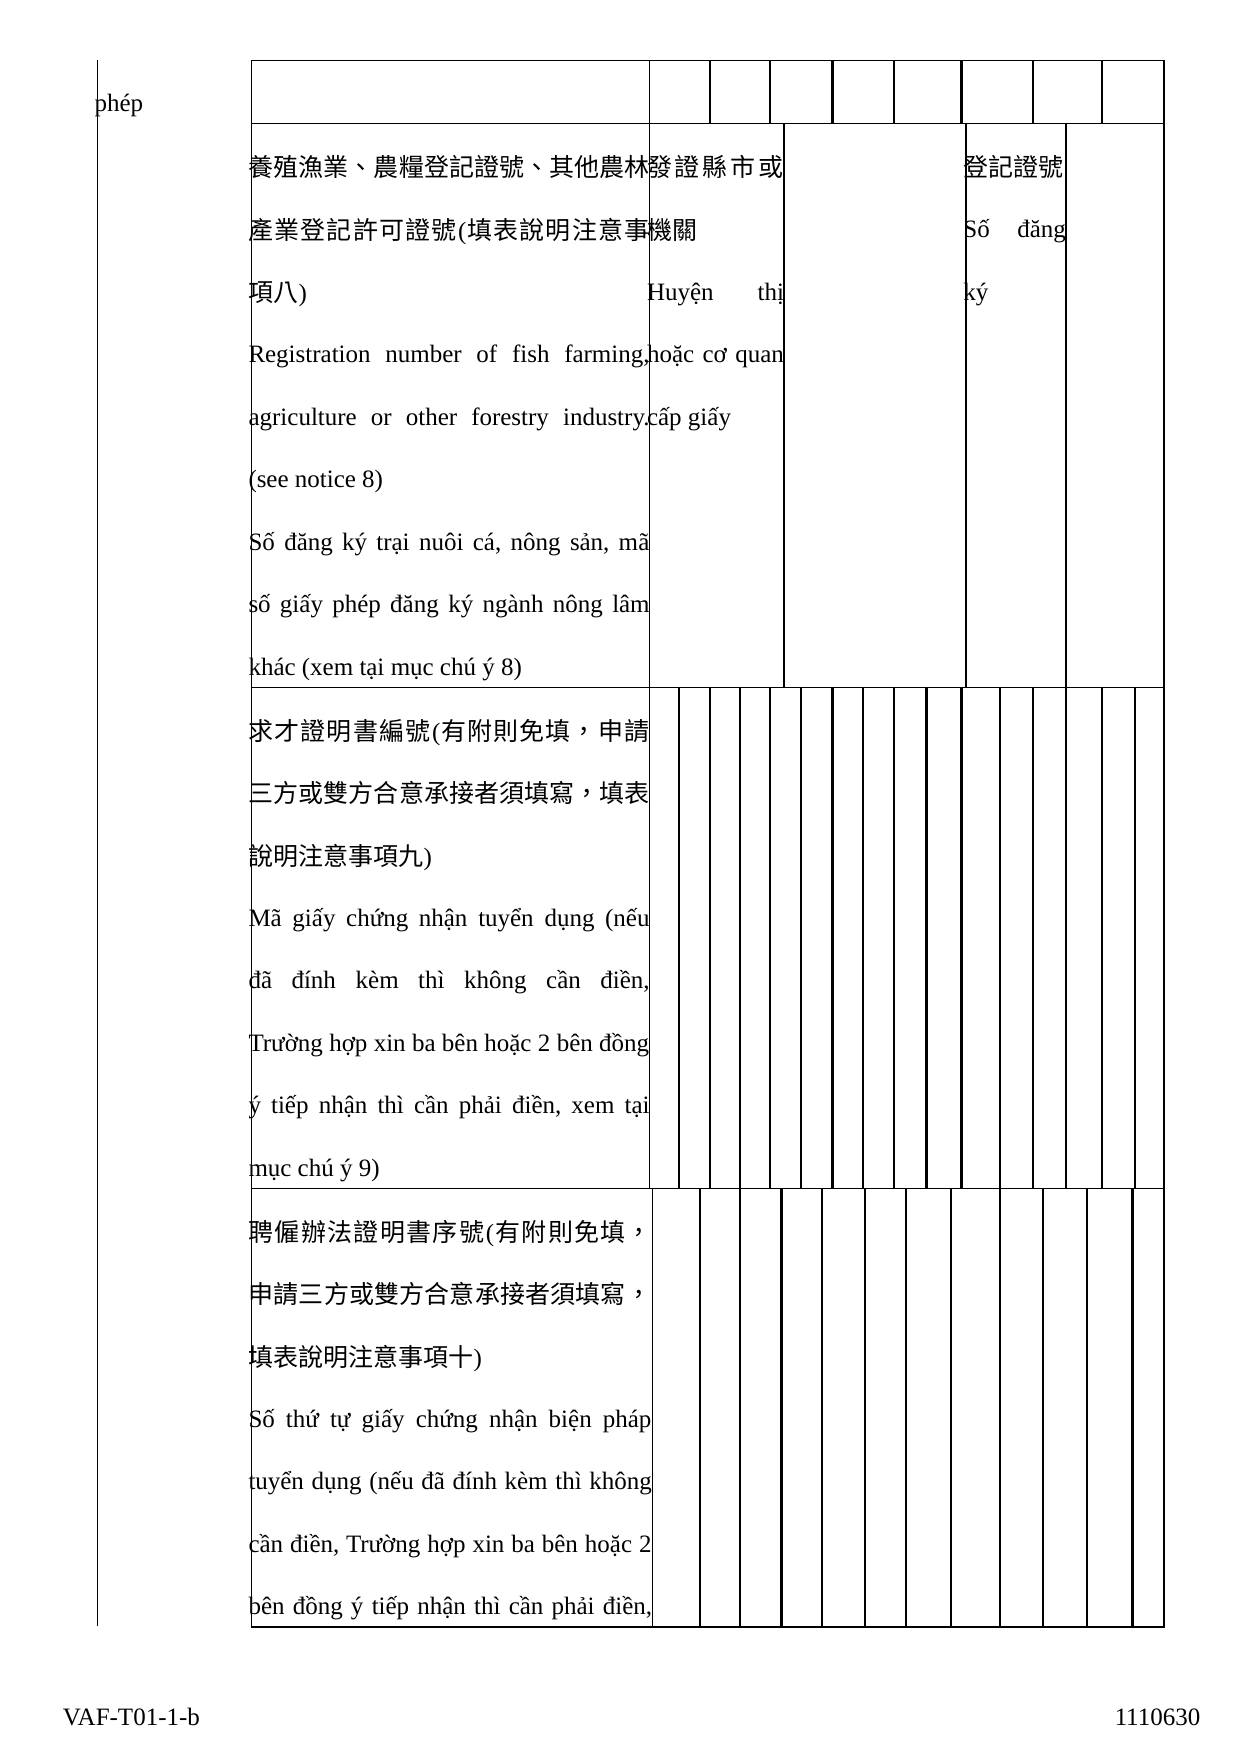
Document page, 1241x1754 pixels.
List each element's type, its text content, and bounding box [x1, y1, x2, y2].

table_cell [711, 61, 769, 123]
table_cell [1136, 688, 1163, 1188]
table_cell [802, 688, 831, 1188]
table_cell 非持許可函 Không giữ giấy phép [98, 60, 251, 1626]
table_cell [928, 688, 960, 1188]
table_cell [1001, 688, 1032, 1188]
table_cell [741, 688, 769, 1188]
table_cell [834, 688, 862, 1188]
table_cell 勞保證號 Số chứng nhận bảo hiểm lao động [252, 61, 649, 123]
table_cell [711, 688, 739, 1188]
table_cell [1134, 1189, 1163, 1626]
table_cell [1103, 688, 1134, 1188]
table_cell [864, 688, 893, 1188]
table_cell [701, 1189, 739, 1626]
table_cell [1034, 688, 1065, 1188]
table_cell [785, 124, 965, 687]
table_cell 登記證號 Số đăng ký [967, 124, 1065, 687]
table_cell [895, 61, 960, 123]
table_cell 聘僱辦法證明書序號(有附則免填，申請三方或雙方合意承接者須填寫，填表說明注意事項十) Số thứ tự giấy chứng nhận biện pháp tuyển dụng (nếu đã đính kèm thì không cần điền, Trường hợp xin ba bên hoặc 2 bên đồng ý tiếp nhận thì cần phải điền, xem tại mục chú ý 10) [252, 1189, 652, 1626]
table_cell [650, 688, 678, 1188]
table_cell [1067, 688, 1101, 1188]
table_cell [907, 1189, 950, 1626]
table_cell [1034, 61, 1101, 123]
table_cell [963, 688, 999, 1188]
table_cell [834, 61, 893, 123]
table_cell [963, 61, 1032, 123]
table_cell [823, 1189, 864, 1626]
table_cell 養殖漁業、農糧登記證號、其他農林產業登記許可證號(填表說明注意事項八) Registration number of fish farming, agriculture or other forestry industry. (see notice 8) Số đăng ký trại nuôi cá, nông sản, mã số giấy phép đăng ký ngành nông lâm khác (xem tại mục chú ý 8) [252, 124, 649, 687]
table_cell [1067, 124, 1163, 687]
table_cell [783, 1189, 821, 1626]
table_cell [895, 688, 925, 1188]
table_cell [952, 1189, 999, 1626]
table_cell [741, 1189, 780, 1626]
table_cell [771, 688, 800, 1188]
table_cell [1001, 1189, 1042, 1626]
table_cell [1044, 1189, 1086, 1626]
table_cell [680, 688, 709, 1188]
table_cell [866, 1189, 905, 1626]
table_cell [771, 61, 831, 123]
table_cell 發證縣市或機關 Huyện thị hoặc cơ quan cấp giấy [650, 124, 783, 687]
table_cell [1088, 1189, 1131, 1626]
table_cell [650, 61, 709, 123]
table_cell [1103, 61, 1163, 123]
table_cell 求才證明書編號(有附則免填，申請三方或雙方合意承接者須填寫，填表說明注意事項九) Mã giấy chứng nhận tuyển dụng (nếu đã đính kèm thì không cần điền, Trường hợp xin ba bên hoặc 2 bên đồng ý tiếp nhận thì cần phải điền, xem tại mục chú ý 9) [252, 688, 649, 1188]
table_cell [653, 1189, 699, 1626]
